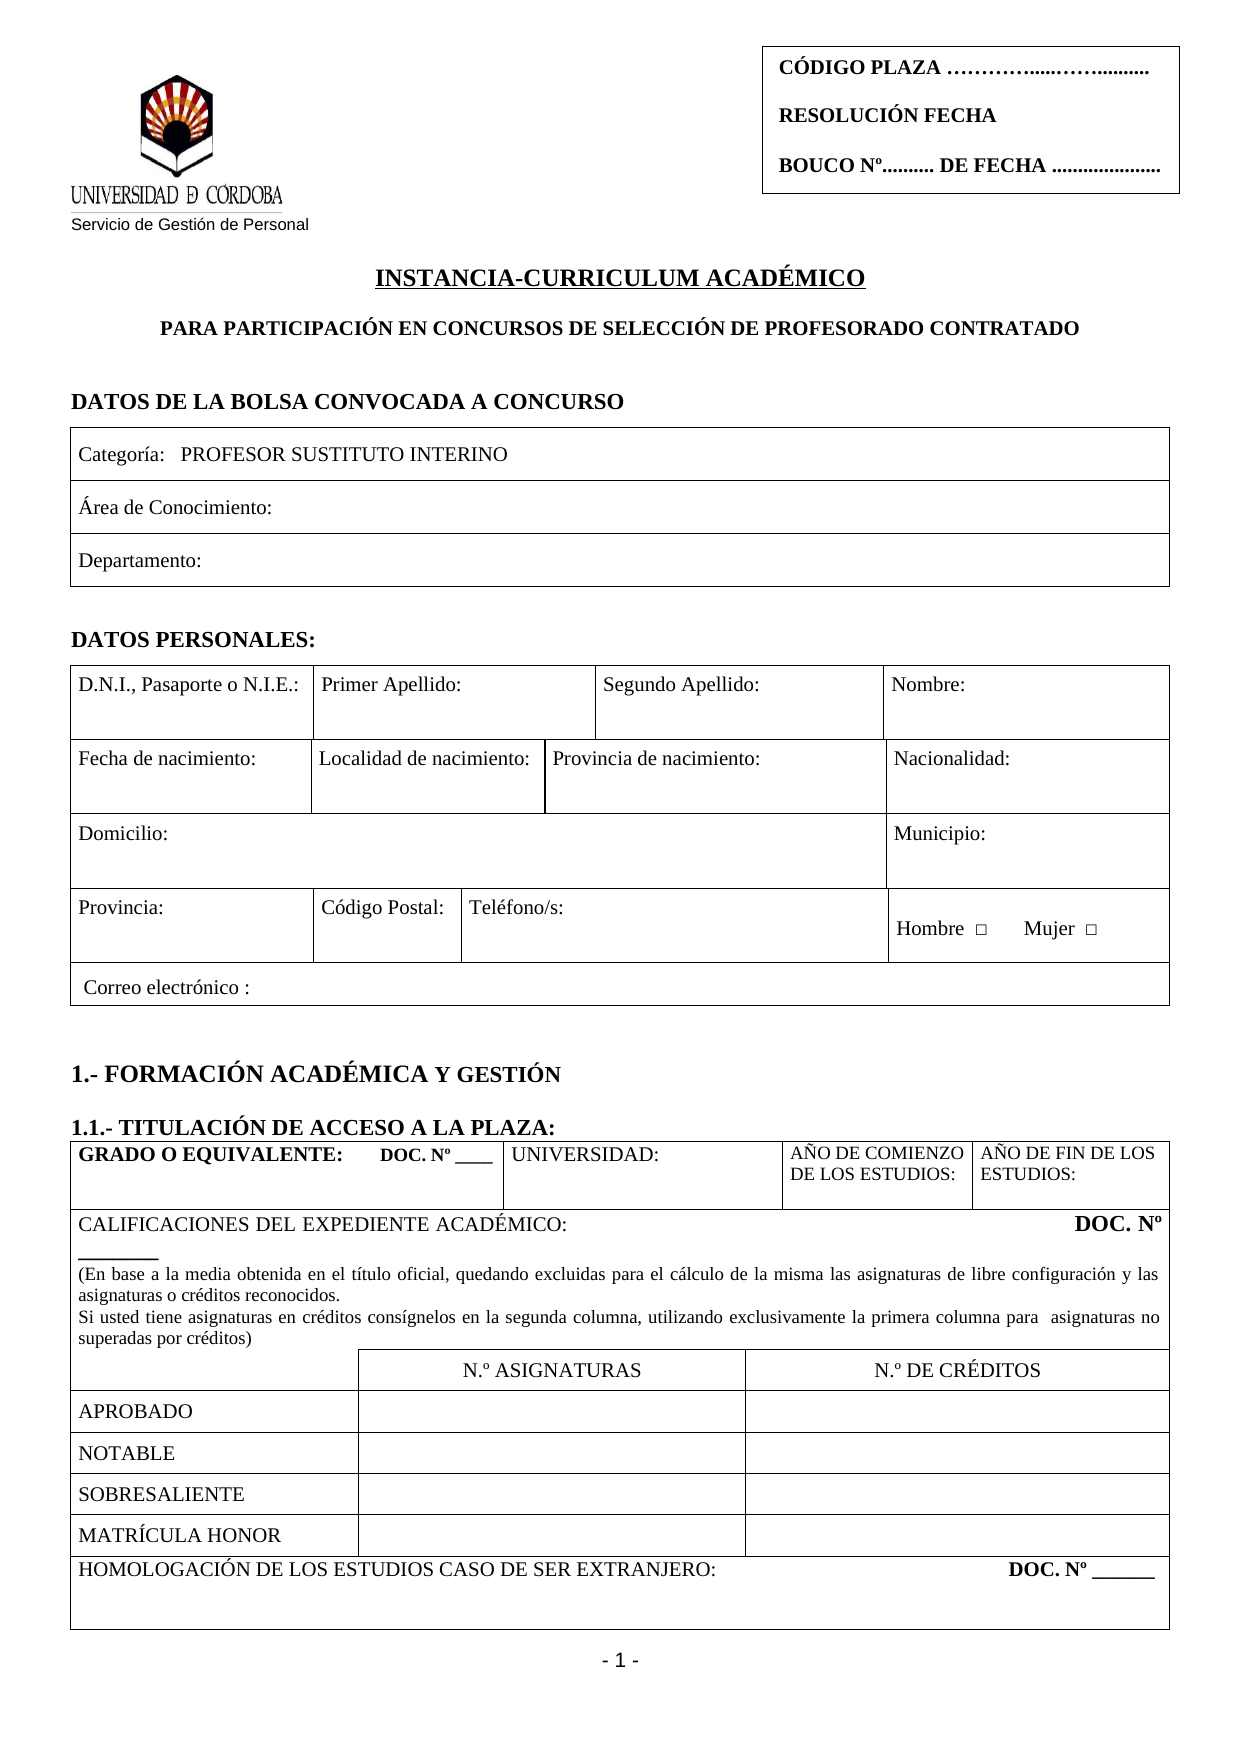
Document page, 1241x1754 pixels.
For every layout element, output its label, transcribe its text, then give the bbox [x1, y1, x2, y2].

table_header [1158, 614, 1162, 665]
table_cell [359, 1391, 745, 1432]
table_cell Hombre ☐ Mujer ☐ [889, 889, 1169, 962]
table_cell MATRÍCULA HONOR [71, 1515, 358, 1556]
text RESOLUCIÓN FECHA [778, 103, 1163, 127]
table_cell [71, 1349, 358, 1390]
table_cell [746, 1515, 1169, 1556]
table_header AÑO DE FIN DE LOS ESTUDIOS: [973, 1142, 1169, 1209]
table_cell N.º ASIGNATURAS [359, 1350, 745, 1390]
table_cell [359, 1474, 745, 1514]
table_cell Correo electrónico : [71, 963, 1169, 1005]
text BOUCO Nº.......... DE FECHA ..................... [778, 151, 1163, 178]
text DATOS DE LA BOLSA CONVOCADA A CONCURSO [71, 388, 1169, 414]
table_cell [746, 1391, 1169, 1432]
table_cell [359, 1433, 745, 1473]
table_cell NOTABLE [71, 1433, 358, 1473]
table_cell Segundo Apellido: [596, 666, 883, 739]
table_cell [359, 1515, 745, 1556]
table_cell Código Postal: [314, 889, 461, 962]
table_cell Provincia: [71, 889, 313, 962]
table_cell Departamento: [71, 534, 1169, 586]
table_cell SOBRESALIENTE [71, 1474, 358, 1514]
text CÓDIGO PLAZA ………….....…….......... [778, 55, 1163, 79]
table_cell HOMOLOGACIÓN DE LOS ESTUDIOS CASO DE SER EXTRANJERO: DOC. Nº ______ [71, 1557, 1169, 1629]
table_cell D.N.I., Pasaporte o N.I.E.: [71, 666, 313, 739]
table_header GRADO O EQUIVALENTE: DOC. Nº ____ [71, 1142, 503, 1209]
table_header DATOS PERSONALES: [71, 614, 1154, 665]
table_cell Primer Apellido: [314, 666, 595, 739]
table_header UNIVERSIDAD: [504, 1142, 782, 1209]
table_cell Nombre: [884, 666, 1169, 739]
table_cell Nacionalidad: [887, 740, 1169, 813]
text 1.- FORMACIÓN ACADÉMICA Y GESTIÓN [71, 1059, 1169, 1088]
table_cell Domicilio: [71, 814, 886, 887]
table_cell N.º DE CRÉDITOS [746, 1350, 1169, 1390]
table_cell Área de Conocimiento: [71, 481, 1169, 533]
subtitle PARA PARTICIPACIÓN EN CONCURSOS DE SELECCIÓN DE PROFESORADO CONTRATADO [71, 316, 1169, 340]
subtitle INSTANCIA-CURRICULUM ACADÉMICO [71, 263, 1169, 292]
table_cell Municipio: [887, 814, 1169, 887]
table_cell [746, 1433, 1169, 1473]
table_header Categoría: PROFESOR SUSTITUTO INTERINO [71, 428, 1169, 480]
table_cell Localidad de nacimiento: [312, 740, 544, 813]
table_cell CALIFICACIONES DEL EXPEDIENTE ACADÉMICO: DOC. Nº _______ (En base a la media obtenida en el título oficial, quedando excluidas para el cálculo de la misma las asignaturas de libre configuración y las asignaturas o créditos reconocidos. Si usted tiene asignaturas en créditos consígnelos en la segunda columna, utilizando exclusivamente la primera columna para asignaturas no superadas por créditos) [71, 1210, 1169, 1349]
table_header [1163, 614, 1167, 665]
text 1.1.- TITULACIÓN DE ACCESO A LA PLAZA: [71, 1114, 1169, 1141]
table_cell Fecha de nacimiento: [71, 740, 311, 813]
table_cell [746, 1474, 1169, 1514]
table_header [1154, 614, 1158, 665]
table_cell APROBADO [71, 1391, 358, 1432]
text Servicio de Gestión de Personal [71, 215, 1169, 234]
table_header AÑO DE COMIENZO DE LOS ESTUDIOS: [783, 1142, 972, 1209]
table_cell Teléfono/s: [462, 889, 888, 962]
table_cell Provincia de nacimiento: [546, 740, 886, 813]
